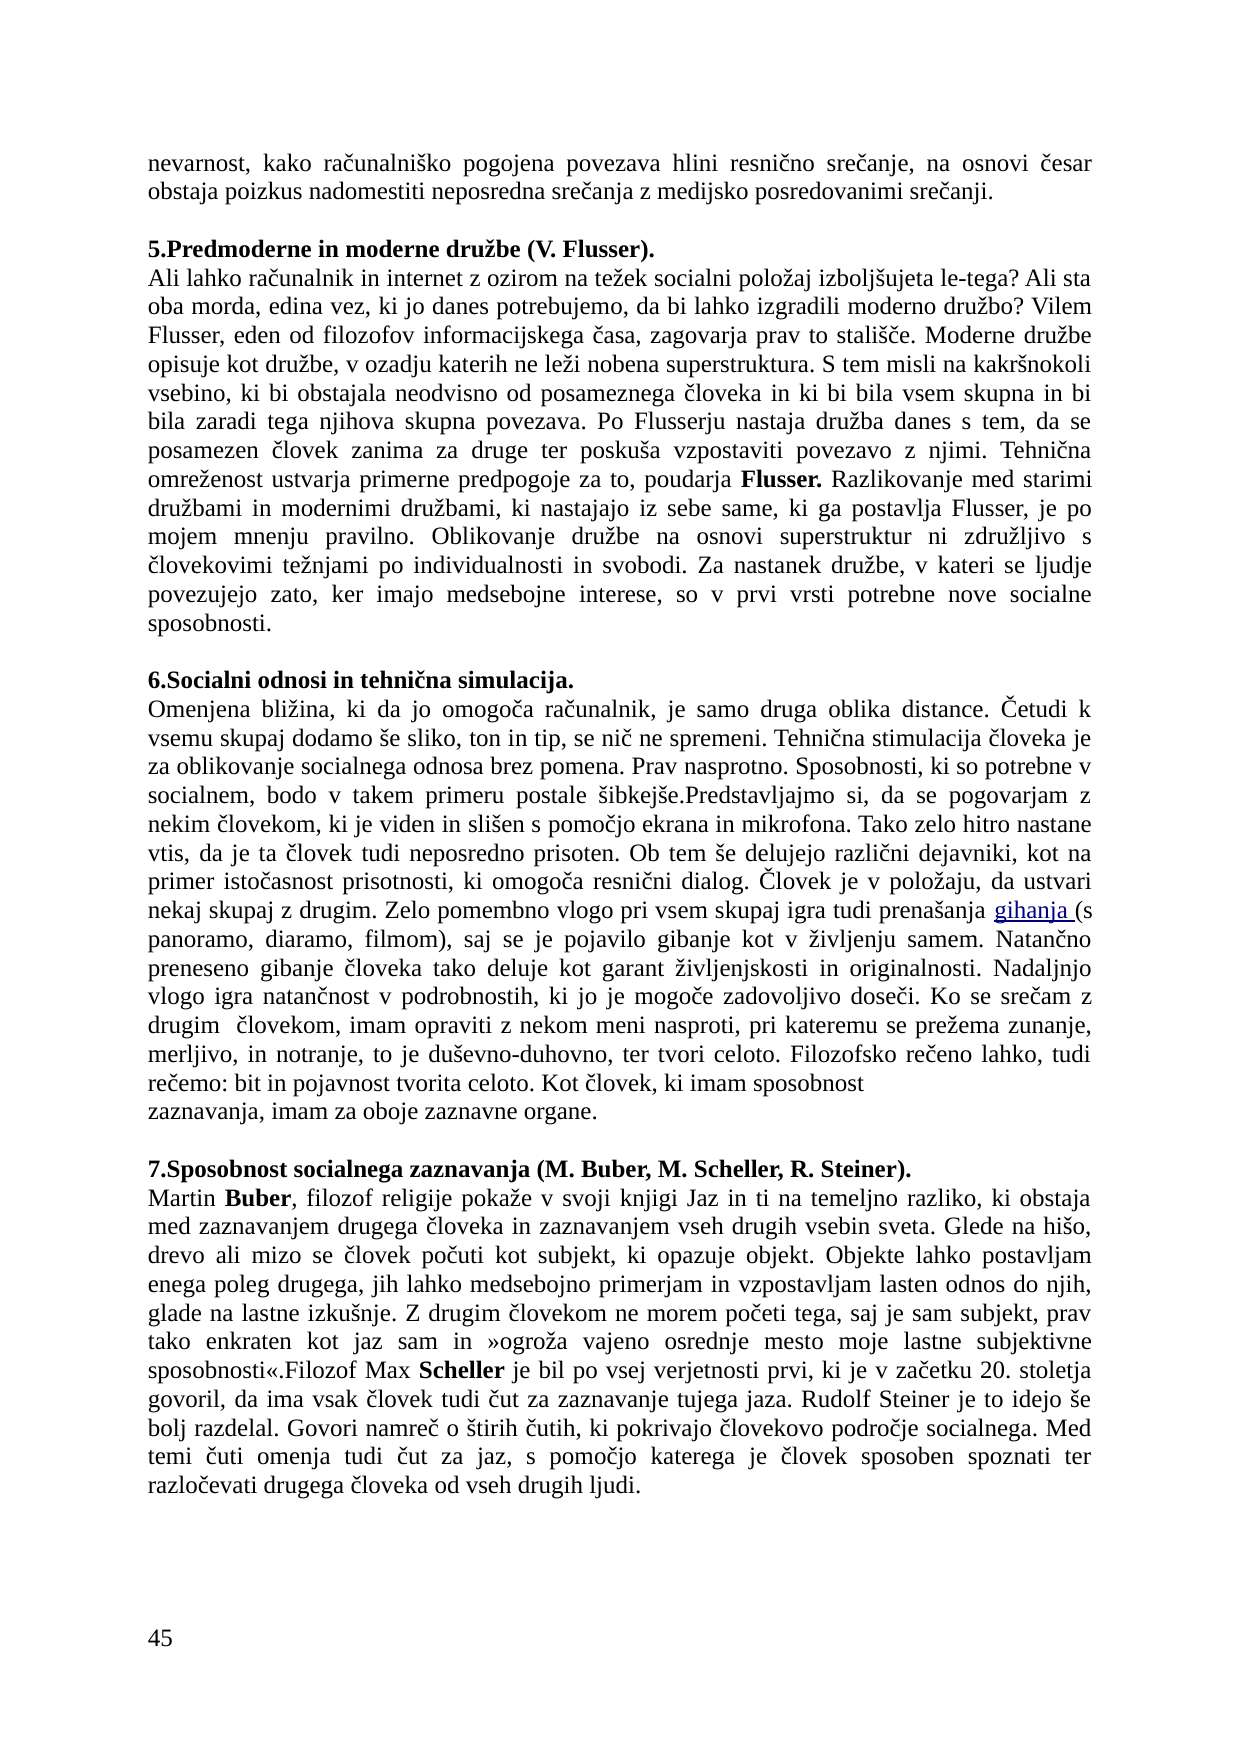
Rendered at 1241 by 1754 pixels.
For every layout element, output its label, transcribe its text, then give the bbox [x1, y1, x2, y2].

text 5.Predmoderne in moderne družbe (V. Flusser). [148, 234, 1093, 263]
text Ali lahko računalnik in internet z ozirom na težek socialni položaj izboljšujeta le-tega? Ali sta oba morda, edina vez, ki jo danes potrebujemo, da bi lahko izgradili moderno družbo? Vilem Flusser, eden od filozofov informacijskega časa, zagovarja prav to stališče. Moderne družbe opisuje kot družbe, v ozadju katerih ne leži nobena superstruktura. S tem misli na kakršnokoli vsebino, ki bi obstajala neodvisno od posameznega človeka in ki bi bila vsem skupna in bi bila zaradi tega njihova skupna povezava. Po Flusserju nastaja družba danes s tem, da se posamezen človek zanima za druge ter poskuša vzpostaviti povezavo z njimi. Tehnična omreženost ustvarja primerne predpogoje za to, poudarja Flusser. Razlikovanje med starimi družbami in modernimi družbami, ki nastajajo iz sebe same, ki ga postavlja Flusser, je po mojem mnenju pravilno. Oblikovanje družbe na osnovi superstruktur ni združljivo s človekovimi težnjami po individualnosti in svobodi. Za nastanek družbe, v kateri se ljudje povezujejo zato, ker imajo medsebojne interese, so v prvi vrsti potrebne nove socialne sposobnosti. [148, 263, 1093, 636]
text zaznavanja, imam za oboje zaznavne organe. [148, 1096, 1093, 1125]
text 6.Socialni odnosi in tehnična simulacija. [148, 665, 1093, 694]
text Omenjena bližina, ki da jo omogoča računalnik, je samo druga oblika distance. Četudi k vsemu skupaj dodamo še sliko, ton in tip, se nič ne spremeni. Tehnična stimulacija človeka je za oblikovanje socialnega odnosa brez pomena. Prav nasprotno. Sposobnosti, ki so potrebne v socialnem, bodo v takem primeru postale šibkejše.Predstavljajmo si, da se pogovarjam z nekim človekom, ki je viden in slišen s pomočjo ekrana in mikrofona. Tako zelo hitro nastane vtis, da je ta človek tudi neposredno prisoten. Ob tem še delujejo različni dejavniki, kot na primer istočasnost prisotnosti, ki omogoča resnični dialog. Človek je v položaju, da ustvari nekaj skupaj z drugim. Zelo pomembno vlogo pri vsem skupaj igra tudi prenašanja gihanja (s panoramo, diaramo, filmom), saj se je pojavilo gibanje kot v življenju samem. Natančno preneseno gibanje človeka tako deluje kot garant življenjskosti in originalnosti. Nadaljnjo vlogo igra natančnost v podrobnostih, ki jo je mogoče zadovoljivo doseči. Ko se srečam z drugim človekom, imam opraviti z nekom meni nasproti, pri kateremu se prežema zunanje, merljivo, in notranje, to je duševno-duhovno, ter tvori celoto. Filozofsko rečeno lahko, tudi rečemo: bit in pojavnost tvorita celoto. Kot človek, ki imam sposobnost [148, 694, 1093, 1096]
text nevarnost, kako računalniško pogojena povezava hlini resnično srečanje, na osnovi česar obstaja poizkus nadomestiti neposredna srečanja z medijsko posredovanimi srečanji. [148, 148, 1093, 205]
text Martin Buber, filozof religije pokaže v svoji knjigi Jaz in ti na temeljno razliko, ki obstaja med zaznavanjem drugega človeka in zaznavanjem vseh drugih vsebin sveta. Glede na hišo, drevo ali mizo se človek počuti kot subjekt, ki opazuje objekt. Objekte lahko postavljam enega poleg drugega, jih lahko medsebojno primerjam in vzpostavljam lasten odnos do njih, glade na lastne izkušnje. Z drugim človekom ne morem početi tega, saj je sam subjekt, prav tako enkraten kot jaz sam in »ogroža vajeno osrednje mesto moje lastne subjektivne sposobnosti«.Filozof Max Scheller je bil po vsej verjetnosti prvi, ki je v začetku 20. stoletja govoril, da ima vsak človek tudi čut za zaznavanje tujega jaza. Rudolf Steiner je to idejo še bolj razdelal. Govori namreč o štirih čutih, ki pokrivajo človekovo področje socialnega. Med temi čuti omenja tudi čut za jaz, s pomočjo katerega je človek sposoben spoznati ter razločevati drugega človeka od vseh drugih ljudi. [148, 1183, 1093, 1499]
text 7.Sposobnost socialnega zaznavanja (M. Buber, M. Scheller, R. Steiner). [148, 1154, 1093, 1183]
